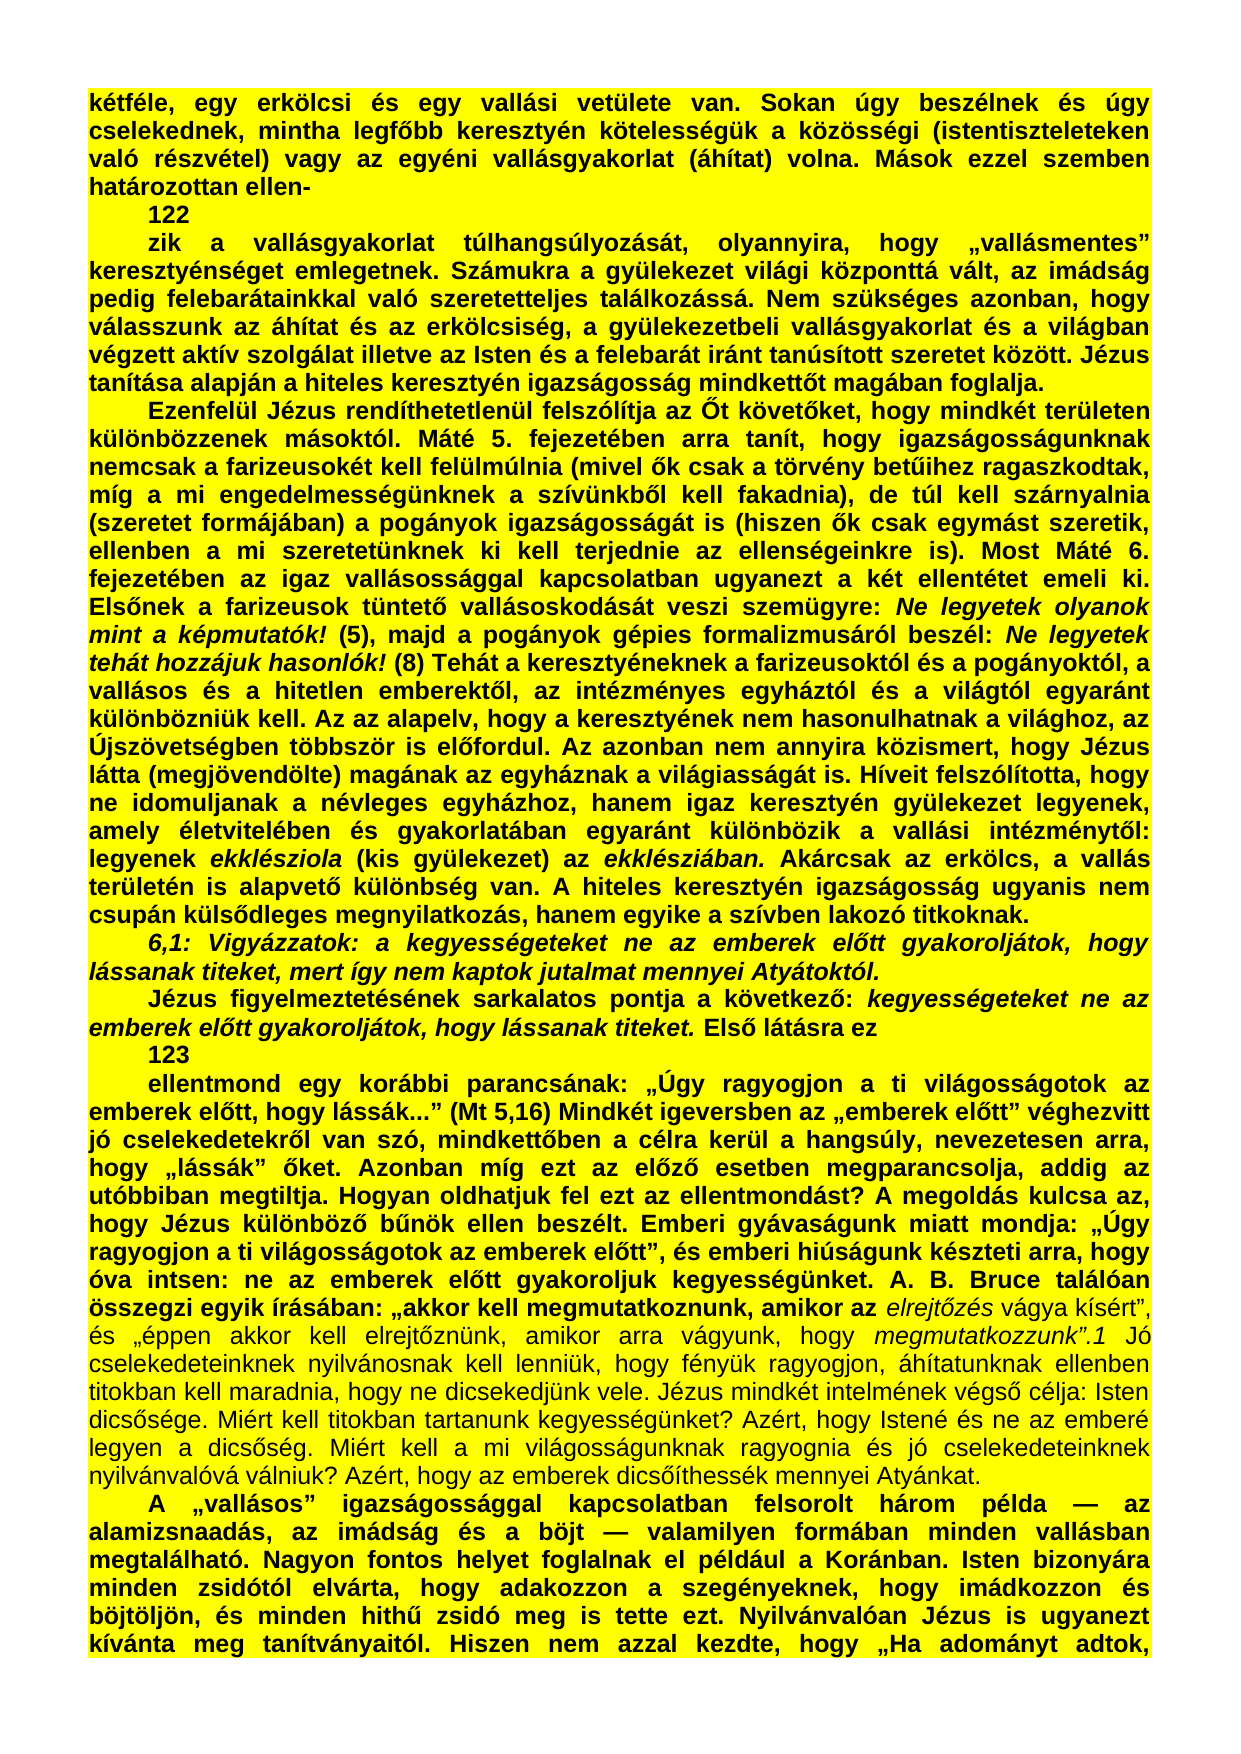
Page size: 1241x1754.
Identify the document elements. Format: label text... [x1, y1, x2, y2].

text A „vallásos” igazságossággal kapcsolatban felsorolt három példa — az alamizsnaadás, az imádság és a böjt — valamilyen formában minden vallásban megtalálható. Nagyon fontos helyet foglalnak el például a Koránban. Isten bizonyára minden zsidótól elvárta, hogy adakozzon a szegényeknek, hogy imádkozzon és böjtöljön, és minden hithű zsidó meg is tette ezt. Nyilvánvalóan Jézus is ugyanezt kívánta meg tanítványaitól. Hiszen nem azzal kezdte, hogy „Ha adományt adtok, [88, 1489, 1152, 1658]
text kétféle, egy erkölcsi és egy vallási vetülete van. Sokan úgy beszélnek és úgy cselekednek, mintha legfőbb keresztyén kötelességük a közösségi (istentiszteleteken való részvétel) vagy az egyéni vallásgyakorlat (áhítat) volna. Mások ezzel szemben határozottan ellen- [88, 88, 1152, 201]
text 122 [88, 201, 1152, 229]
text Ezenfelül Jézus rendíthetetlenül felszólítja az Őt követőket, hogy mindkét területen különbözzenek másoktól. Máté 5. fejezetében arra tanít, hogy igazságosságunknak nemcsak a farizeusokét kell felülmúlnia (mivel ők csak a törvény betűihez ragaszkodtak, míg a mi engedelmességünknek a szívünkből kell fakadnia), de túl kell szárnyalnia (szeretet formájában) a pogányok igazságosságát is (hiszen ők csak egymást szeretik, ellenben a mi szeretetünknek ki kell terjednie az ellenségeinkre is). Most Máté 6. fejezetében az igaz vallásossággal kapcsolatban ugyanezt a két ellentétet emeli ki. Elsőnek a farizeusok tüntető vallásoskodását veszi szemügyre: Ne legyetek olyanok mint a képmutatók! (5), majd a pogányok gépies formalizmusáról beszél: Ne legyetek tehát hozzájuk hasonlók! (8) Tehát a keresztyéneknek a farizeusoktól és a pogányoktól, a vallásos és a hitetlen emberektől, az intézményes egyháztól és a világtól egyaránt különbözniük kell. Az az alapelv, hogy a keresztyének nem hasonulhatnak a világhoz, az Újszövetségben többször is előfordul. Az azonban nem annyira közismert, hogy Jézus látta (megjövendölte) magának az egyháznak a világiasságát is. Híveit felszólította, hogy ne idomuljanak a névleges egyházhoz, hanem igaz keresztyén gyülekezet legyenek, amely életvitelében és gyakorlatában egyaránt különbözik a vallási intézménytől: legyenek ekklésziola (kis gyülekezet) az ekklésziában. Akárcsak az erkölcs, a vallás területén is alapvető különbség van. A hiteles keresztyén igazságosság ugyanis nem csupán külsődleges megnyilatkozás, hanem egyike a szívben lakozó titkoknak. [88, 397, 1152, 929]
text 6,1: Vigyázzatok: a kegyességeteket ne az emberek előtt gyakoroljátok, hogy lássanak titeket, mert így nem kaptok jutalmat mennyei Atyátoktól. [88, 929, 1152, 985]
text ellentmond egy korábbi parancsának: „Úgy ragyogjon a ti világosságotok az emberek előtt, hogy lássák...” (Mt 5,16) Mindkét igeversben az „emberek előtt” véghezvitt jó cselekedetekről van szó, mindkettőben a célra kerül a hangsúly, nevezetesen arra, hogy „lássák” őket. Azonban míg ezt az előző esetben megparancsolja, addig az utóbbiban megtiltja. Hogyan oldhatjuk fel ezt az ellentmondást? A megoldás kulcsa az, hogy Jézus különböző bűnök ellen beszélt. Emberi gyávaságunk miatt mondja: „Úgy ragyogjon a ti világosságotok az emberek előtt”, és emberi hiúságunk készteti arra, hogy óva intsen: ne az emberek előtt gyakoroljuk kegyességünket. A. B. Bruce találóan összegzi egyik írásában: „akkor kell megmutatkoznunk, amikor az elrejtőzés vágya kísért”, és „éppen akkor kell elrejtőznünk, amikor arra vágyunk, hogy megmutatkozzunk”.1 Jó cselekedeteinknek nyilvánosnak kell lenniük, hogy fényük ragyogjon, áhítatunknak ellenben titokban kell maradnia, hogy ne dicsekedjünk vele. Jézus mindkét intelmének végső célja: Isten dicsősége. Miért kell titokban tartanunk kegyességünket? Azért, hogy Istené és ne az emberé legyen a dicsőség. Miért kell a mi világosságunknak ragyognia és jó cselekedeteinknek nyilvánvalóvá válniuk? Azért, hogy az emberek dicsőíthessék mennyei Atyánkat. [88, 1069, 1152, 1489]
text Jézus figyelmeztetésének sarkalatos pontja a következő: kegyességeteket ne az emberek előtt gyakoroljátok, hogy lássanak titeket. Első látásra ez [88, 985, 1152, 1041]
text zik a vallásgyakorlat túlhangsúlyozását, olyannyira, hogy „vallásmentes” keresztyénséget emlegetnek. Számukra a gyülekezet világi központtá vált, az imádság pedig felebarátainkkal való szeretetteljes találkozássá. Nem szükséges azonban, hogy válasszunk az áhítat és az erkölcsiség, a gyülekezetbeli vallásgyakorlat és a világban végzett aktív szolgálat illetve az Isten és a felebarát iránt tanúsított szeretet között. Jézus tanítása alapján a hiteles keresztyén igazságosság mindkettőt magában foglalja. [88, 229, 1152, 397]
text 123 [88, 1041, 1152, 1069]
